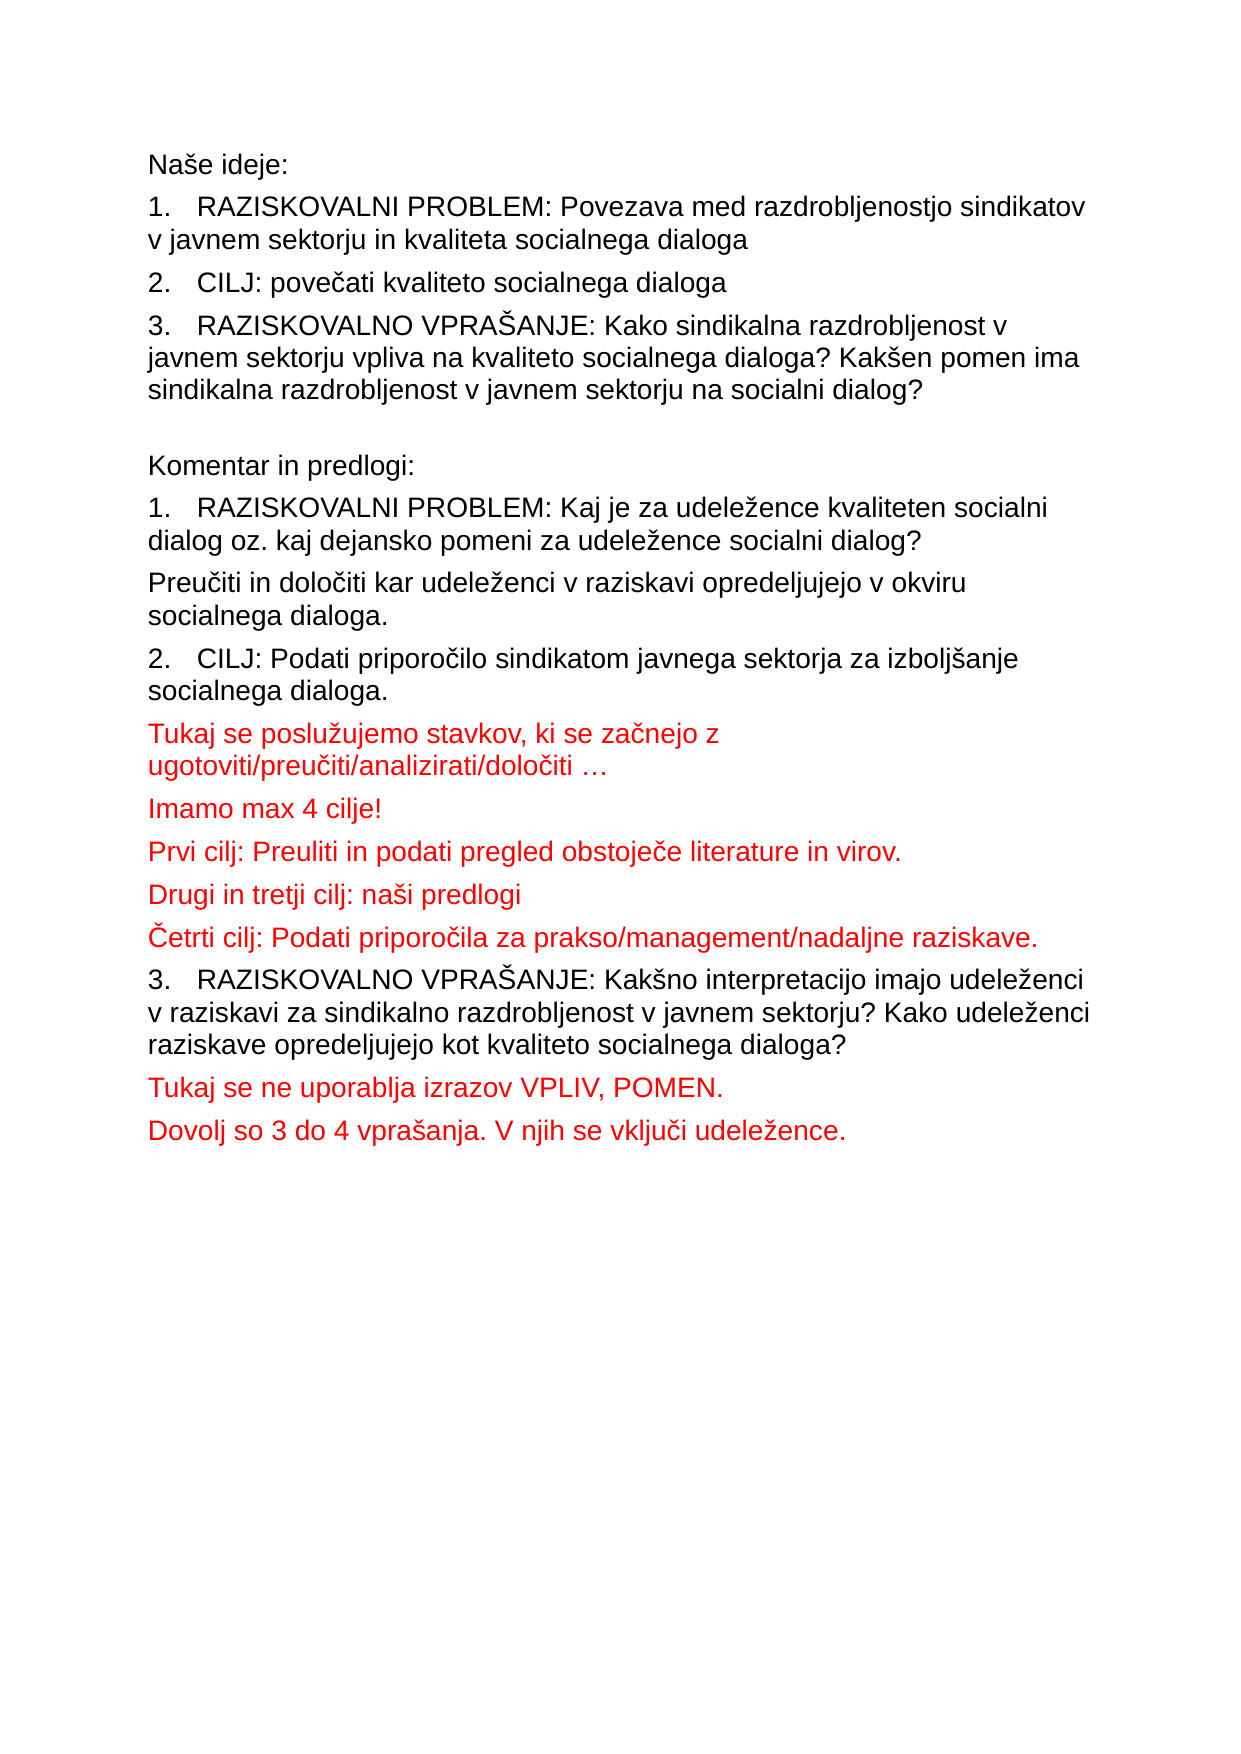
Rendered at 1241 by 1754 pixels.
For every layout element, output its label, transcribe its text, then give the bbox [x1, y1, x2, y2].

text Dovolj so 3 do 4 vprašanja. V njih se vključi udeležence. [148, 1114, 1093, 1146]
text 2. CILJ: povečati kvaliteto socialnega dialoga [148, 266, 1093, 298]
text Prvi cilj: Preuliti in podati pregled obstoječe literature in virov. [148, 835, 1093, 867]
text Preučiti in določiti kar udeleženci v raziskavi opredeljujejo v okviru socialnega dialoga. [148, 566, 1093, 631]
text Komentar in predlogi: [148, 448, 1093, 481]
text Naše ideje: [148, 148, 1093, 180]
text 3. RAZISKOVALNO VPRAŠANJE: Kako sindikalna razdrobljenost v javnem sektorju vpliva na kvaliteto socialnega dialoga? Kakšen pomen ima sindikalna razdrobljenost v javnem sektorju na socialni dialog? [148, 308, 1093, 406]
text 2. CILJ: Podati priporočilo sindikatom javnega sektorja za izboljšanje socialnega dialoga. [148, 642, 1093, 706]
text Četrti cilj: Podati priporočila za prakso/management/nadaljne raziskave. [148, 921, 1093, 953]
text 3. RAZISKOVALNO VPRAŠANJE: Kakšno interpretacijo imajo udeleženci v raziskavi za sindikalno razdrobljenost v javnem sektorju? Kako udeleženci raziskave opredeljujejo kot kvaliteto socialnega dialoga? [148, 963, 1093, 1061]
text 1. RAZISKOVALNI PROBLEM: Povezava med razdrobljenostjo sindikatov v javnem sektorju in kvaliteta socialnega dialoga [148, 190, 1093, 255]
text Tukaj se ne uporablja izrazov VPLIV, POMEN. [148, 1071, 1093, 1103]
text Imamo max 4 cilje! [148, 792, 1093, 824]
text Drugi in tretji cilj: naši predlogi [148, 878, 1093, 910]
text 1. RAZISKOVALNI PROBLEM: Kaj je za udeležence kvaliteten socialni dialog oz. kaj dejansko pomeni za udeležence socialni dialog? [148, 491, 1093, 556]
text Tukaj se poslužujemo stavkov, ki se začnejo z ugotoviti/preučiti/analizirati/določiti … [148, 717, 1093, 782]
